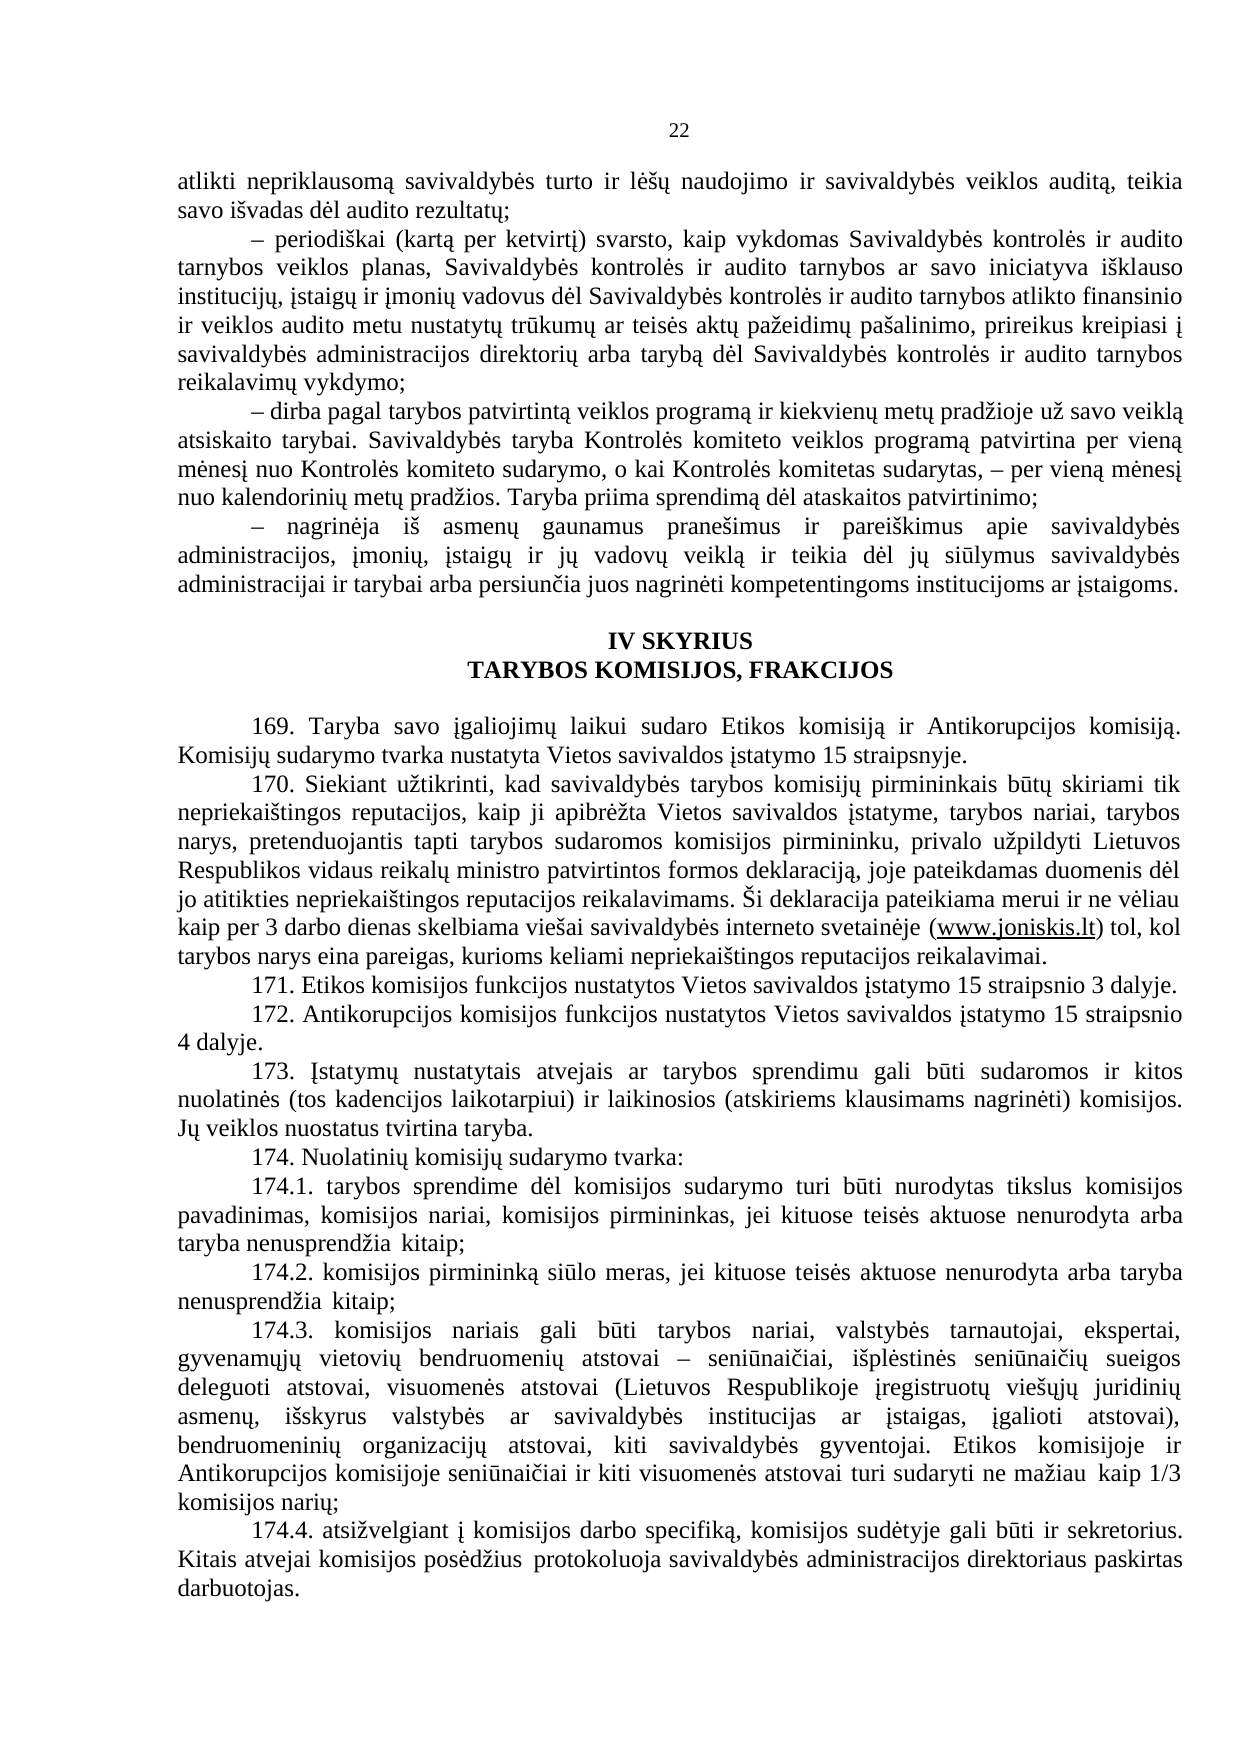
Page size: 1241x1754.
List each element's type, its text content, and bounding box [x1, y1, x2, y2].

text 174. Nuolatinių komisijų sudarymo tvarka: [177, 1142, 1183, 1171]
text 169. Taryba savo įgaliojimų laikui sudaro Etikos komisiją ir Antikorupcijos komisiją. Komisijų sudarymo tvarka nustatyta Vietos savivaldos įstatymo 15 straipsnyje. [177, 711, 1181, 769]
text 174.1. tarybos sprendime dėl komisijos sudarymo turi būti nurodytas tikslus komisijos pavadinimas, komisijos nariai, komisijos pirmininkas, jei kituose teisės aktuose nenurodyta arba taryba nenusprendžia kitaip; [177, 1171, 1183, 1257]
text 174.2. komisijos pirmininką siūlo meras, jei kituose teisės aktuose nenurodyta arba taryba nenusprendžia kitaip; [177, 1257, 1183, 1315]
text – dirba pagal tarybos patvirtintą veiklos programą ir kiekvienų metų pradžioje už savo veiklą atsiskaito tarybai. Savivaldybės taryba Kontrolės komiteto veiklos programą patvirtina per vieną mėnesį nuo Kontrolės komiteto sudarymo, o kai Kontrolės komitetas sudarytas, – per vieną mėnesį nuo kalendorinių metų pradžios. Taryba priima sprendimą dėl ataskaitos patvirtinimo; [177, 396, 1183, 511]
text TARYBOS KOMISIJOS, FRAKCIJOS [177, 655, 1183, 684]
text – periodiškai (kartą per ketvirtį) svarsto, kaip vykdomas Savivaldybės kontrolės ir audito tarnybos veiklos planas, Savivaldybės kontrolės ir audito tarnybos ar savo iniciatyva išklauso institucijų, įstaigų ir įmonių vadovus dėl Savivaldybės kontrolės ir audito tarnybos atlikto finansinio ir veiklos audito metu nustatytų trūkumų ar teisės aktų pažeidimų pašalinimo, prireikus kreipiasi į savivaldybės administracijos direktorių arba tarybą dėl Savivaldybės kontrolės ir audito tarnybos reikalavimų vykdymo; [177, 224, 1183, 396]
text – nagrinėja iš asmenų gaunamus pranešimus ir pareiškimus apie savivaldybės administracijos, įmonių, įstaigų ir jų vadovų veiklą ir teikia dėl jų siūlymus savivaldybės administracijai ir tarybai arba persiunčia juos nagrinėti kompetentingoms institucijoms ar įstaigoms. [177, 511, 1181, 597]
text atlikti nepriklausomą savivaldybės turto ir lėšų naudojimo ir savivaldybės veiklos auditą, teikia savo išvadas dėl audito rezultatų; [177, 166, 1183, 224]
text 173. Įstatymų nustatytais atvejais ar tarybos sprendimu gali būti sudaromos ir kitos nuolatinės (tos kadencijos laikotarpiui) ir laikinosios (atskiriems klausimams nagrinėti) komisijos. Jų veiklos nuostatus tvirtina taryba. [177, 1056, 1183, 1142]
text 174.3. komisijos nariais gali būti tarybos nariai, valstybės tarnautojai, ekspertai, gyvenamųjų vietovių bendruomenių atstovai – seniūnaičiai, išplėstinės seniūnaičių sueigos deleguoti atstovai, visuomenės atstovai (Lietuvos Respublikoje įregistruotų viešųjų juridinių asmenų, išskyrus valstybės ar savivaldybės institucijas ar įstaigas, įgalioti atstovai), bendruomeninių organizacijų atstovai, kiti savivaldybės gyventojai. Etikos komisijoje ir Antikorupcijos komisijoje seniūnaičiai ir kiti visuomenės atstovai turi sudaryti ne mažiau kaip 1/3 komisijos narių; [177, 1315, 1181, 1516]
text 171. Etikos komisijos funkcijos nustatytos Vietos savivaldos įstatymo 15 straipsnio 3 dalyje. [177, 970, 1181, 999]
text 174.4. atsižvelgiant į komisijos darbo specifiką, komisijos sudėtyje gali būti ir sekretorius. Kitais atvejai komisijos posėdžius protokoluoja savivaldybės administracijos direktoriaus paskirtas darbuotojas. [177, 1516, 1183, 1602]
text 172. Antikorupcijos komisijos funkcijos nustatytos Vietos savivaldos įstatymo 15 straipsnio 4 dalyje. [177, 999, 1183, 1056]
text 170. Siekiant užtikrinti, kad savivaldybės tarybos komisijų pirmininkais būtų skiriami tik nepriekaištingos reputacijos, kaip ji apibrėžta Vietos savivaldos įstatyme, tarybos nariai, tarybos narys, pretenduojantis tapti tarybos sudaromos komisijos pirmininku, privalo užpildyti Lietuvos Respublikos vidaus reikalų ministro patvirtintos formos deklaraciją, joje pateikdamas duomenis dėl jo atitikties nepriekaištingos reputacijos reikalavimams. Ši deklaracija pateikiama merui ir ne vėliau kaip per 3 darbo dienas skelbiama viešai savivaldybės interneto svetainėje (www.joniskis.lt) tol, kol tarybos narys eina pareigas, kurioms keliami nepriekaištingos reputacijos reikalavimai. [177, 769, 1181, 970]
text IV SKYRIUS [177, 626, 1183, 655]
